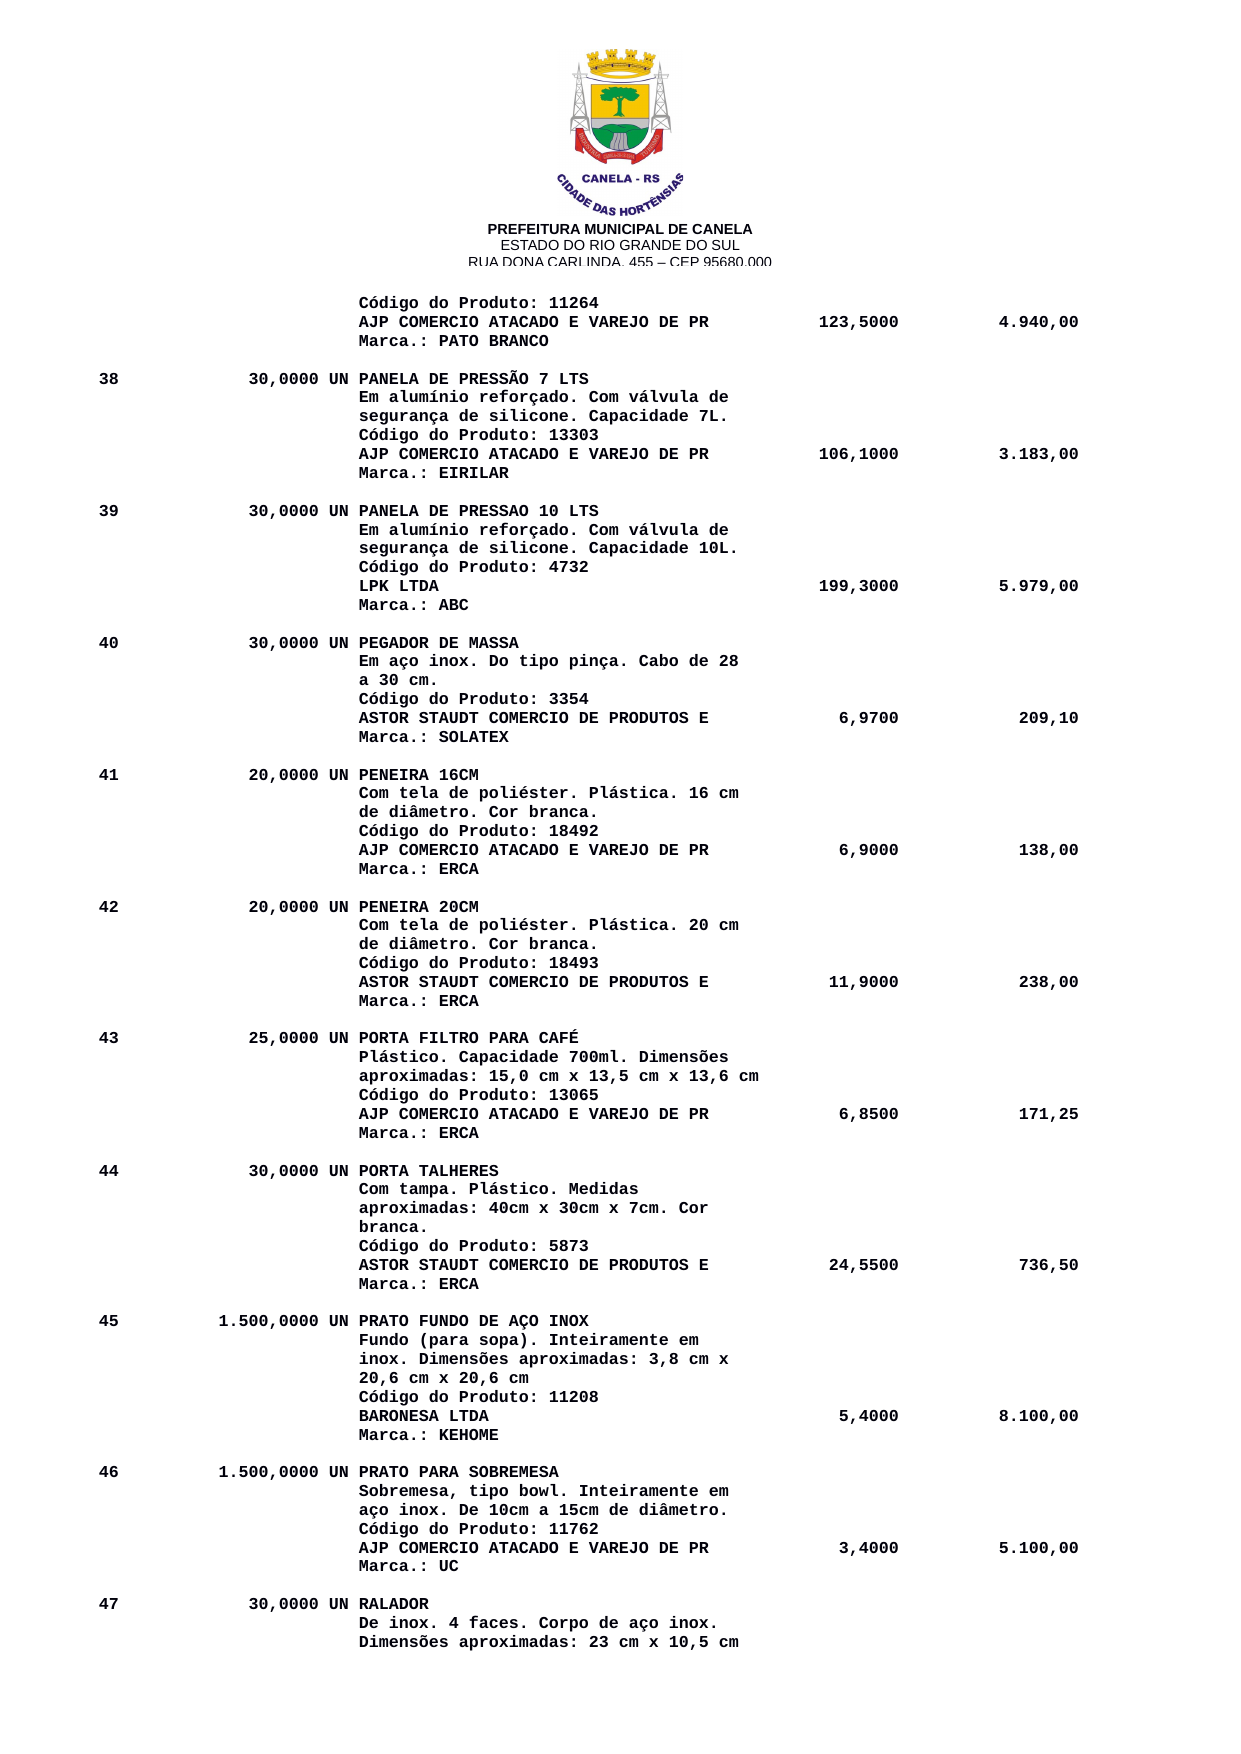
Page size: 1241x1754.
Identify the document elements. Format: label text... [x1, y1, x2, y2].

text Código do Produto: 11264 AJP COMERCIO ATACADO E VAREJO DE PR 123,5000 4.940,00 Marca.: PATO BRANCO 38 30,0000 UN PANELA DE PRESSÃO 7 LTS Em alumínio reforçado. Com válvula de segurança de silicone. Capacidade 7L. Código do Produto: 13303 AJP COMERCIO ATACADO E VAREJO DE PR 106,1000 3.183,00 Marca.: EIRILAR 39 30,0000 UN PANELA DE PRESSAO 10 LTS Em alumínio reforçado. Com válvula de segurança de silicone. Capacidade 10L. Código do Produto: 4732 LPK LTDA 199,3000 5.979,00 Marca.: ABC 40 30,0000 UN PEGADOR DE MASSA Em aço inox. Do tipo pinça. Cabo de 28 a 30 cm. Código do Produto: 3354 ASTOR STAUDT COMERCIO DE PRODUTOS E 6,9700 209,10 Marca.: SOLATEX 41 20,0000 UN PENEIRA 16CM Com tela de poliéster. Plástica. 16 cm de diâmetro. Cor branca. Código do Produto: 18492 AJP COMERCIO ATACADO E VAREJO DE PR 6,9000 138,00 Marca.: ERCA 42 20,0000 UN PENEIRA 20CM Com tela de poliéster. Plástica. 20 cm de diâmetro. Cor branca. Código do Produto: 18493 ASTOR STAUDT COMERCIO DE PRODUTOS E 11,9000 238,00 Marca.: ERCA 43 25,0000 UN PORTA FILTRO PARA CAFÉ Plástico. Capacidade 700ml. Dimensões aproximadas: 15,0 cm x 13,5 cm x 13,6 cm Código do Produto: 13065 AJP COMERCIO ATACADO E VAREJO DE PR 6,8500 171,25 Marca.: ERCA 44 30,0000 UN PORTA TALHERES Com tampa. Plástico. Medidas aproximadas: 40cm x 30cm x 7cm. Cor branca. Código do Produto: 5873 ASTOR STAUDT COMERCIO DE PRODUTOS E 24,5500 736,50 Marca.: ERCA 45 1.500,0000 UN PRATO FUNDO DE AÇO INOX Fundo (para sopa). Inteiramente em inox. Dimensões aproximadas: 3,8 cm x 20,6 cm x 20,6 cm Código do Produto: 11208 BARONESA LTDA 5,4000 8.100,00 Marca.: KEHOME 46 1.500,0000 UN PRATO PARA SOBREMESA Sobremesa, tipo bowl. Inteiramente em aço inox. De 10cm a 15cm de diâmetro. Código do Produto: 11762 AJP COMERCIO ATACADO E VAREJO DE PR 3,4000 5.100,00 Marca.: UC 47 30,0000 UN RALADOR De inox. 4 faces. Corpo de aço inox. Dimensões aproximadas: 23 cm x 10,5 cm [88, 295, 1152, 1652]
picture [557, 49, 684, 216]
